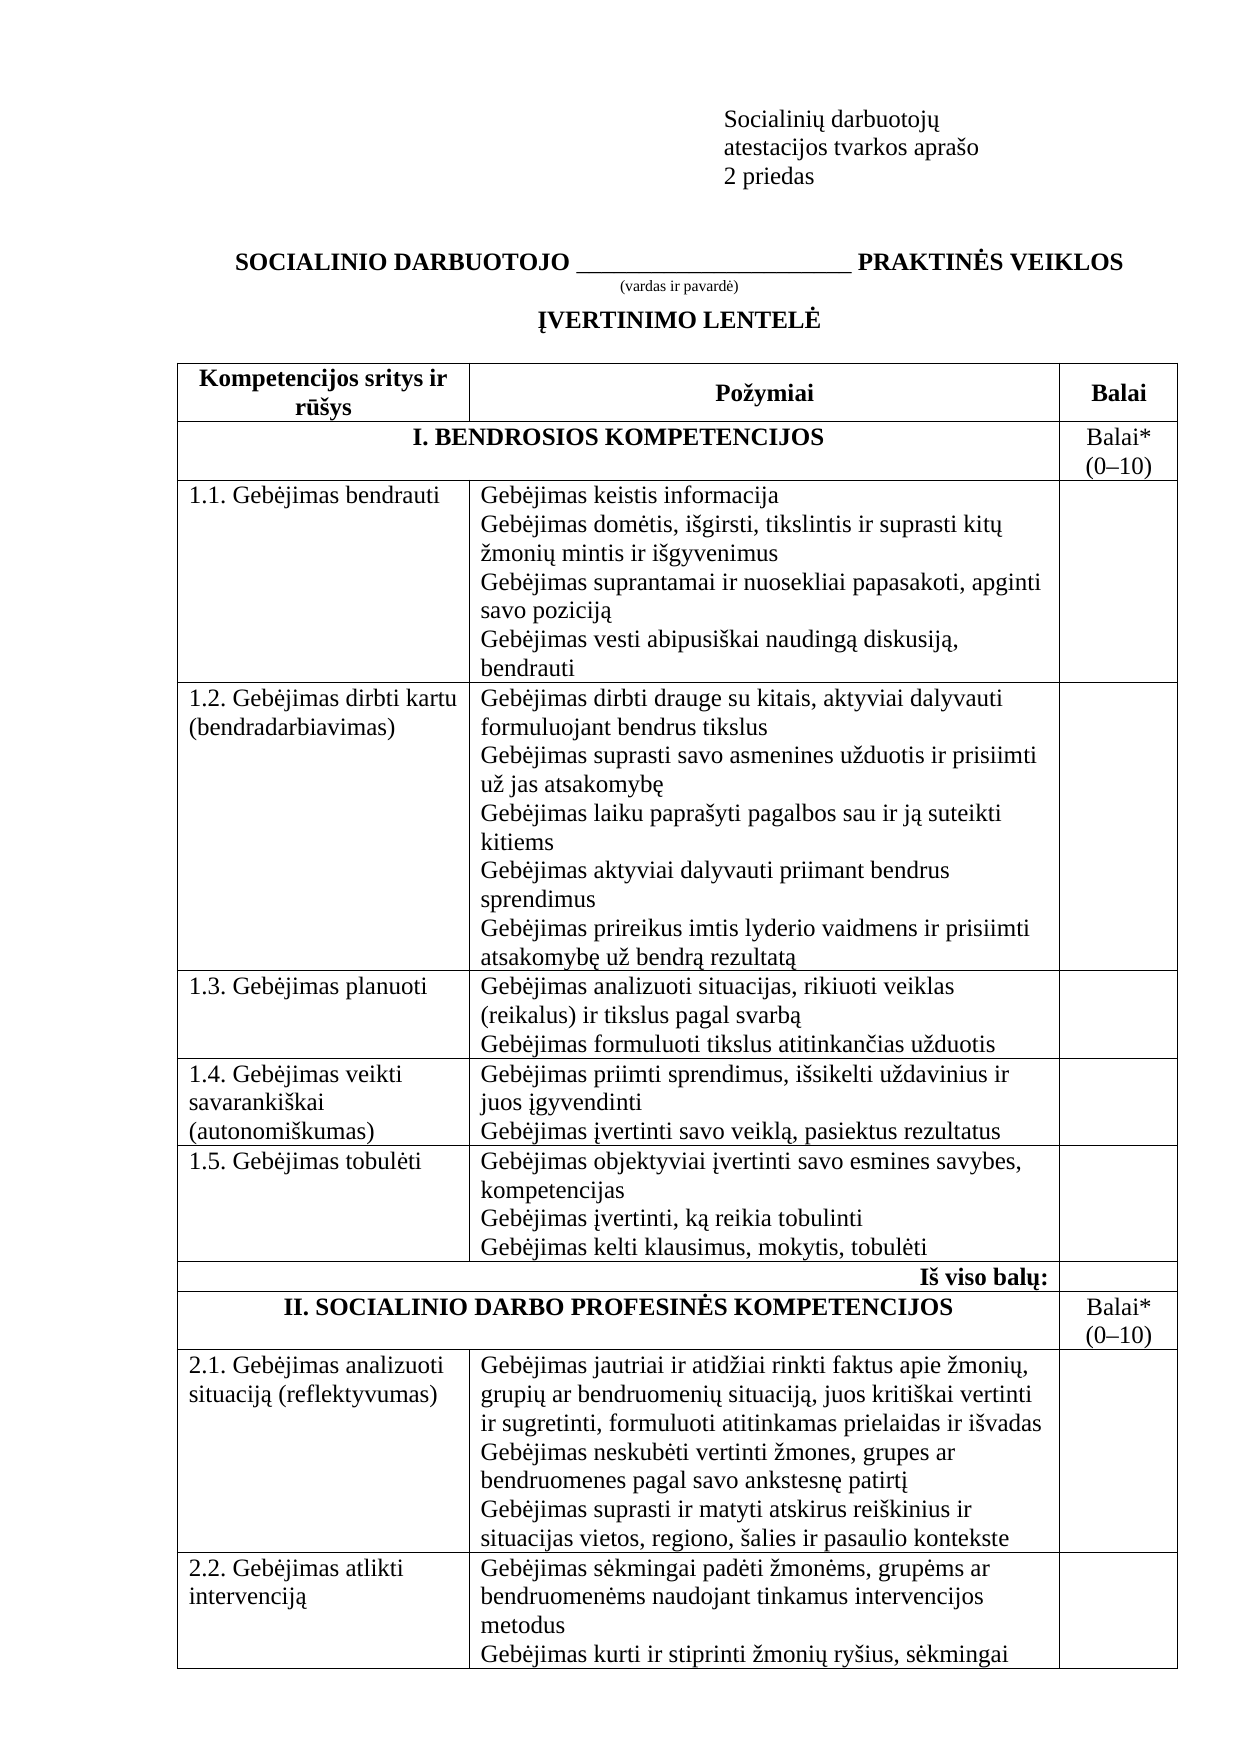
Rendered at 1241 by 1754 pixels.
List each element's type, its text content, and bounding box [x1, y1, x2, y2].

table_cell 1.4. Gebėjimas veikti savarankiškai (autonomiškumas) [178, 1059, 469, 1145]
table_header Kompetencijos sritys ir rūšys [178, 364, 469, 421]
table_cell [1060, 1262, 1177, 1291]
table_cell [1060, 1146, 1177, 1261]
table_cell I. BENDROSIOS KOMPETENCIJOS [178, 422, 1059, 479]
text SOCIALINIO DARBUOTOJO ______________________ PRAKTINĖS VEIKLOS [177, 247, 1181, 276]
table_header Požymiai [470, 364, 1059, 421]
table_cell Gebėjimas priimti sprendimus, išsikelti uždavinius ir juos įgyvendinti Gebėjimas įvertinti savo veiklą, pasiektus rezultatus [470, 1059, 1059, 1145]
text Socialinių darbuotojų [723, 104, 1181, 132]
table_cell II. SOCIALINIO DARBO PROFESINĖS KOMPETENCIJOS [178, 1292, 1059, 1349]
table_cell Gebėjimas sėkmingai padėti žmonėms, grupėms ar bendruomenėms naudojant tinkamus intervencijos metodus Gebėjimas kurti ir stiprinti žmonių ryšius, sėkmingai [470, 1553, 1059, 1668]
table_cell [1060, 1553, 1177, 1668]
table_cell Gebėjimas objektyviai įvertinti savo esmines savybes, kompetencijas Gebėjimas įvertinti, ką reikia tobulinti Gebėjimas kelti klausimus, mokytis, tobulėti [470, 1146, 1059, 1261]
table_header Balai [1060, 364, 1177, 421]
table_cell [1060, 1350, 1177, 1552]
table_cell Gebėjimas keistis informacija Gebėjimas domėtis, išgirsti, tikslintis ir suprasti kitų žmonių mintis ir išgyvenimus Gebėjimas suprantamai ir nuosekliai papasakoti, apginti savo poziciją Gebėjimas vesti abipusiškai naudingą diskusiją, bendrauti [470, 481, 1059, 682]
text ĮVERTINIMO LENTELĖ [177, 305, 1181, 334]
table_cell Balai* (0–10) [1060, 422, 1177, 479]
table_cell 1.5. Gebėjimas tobulėti [178, 1146, 469, 1261]
table_cell [1060, 481, 1177, 682]
table_cell Gebėjimas dirbti drauge su kitais, aktyviai dalyvauti formuluojant bendrus tikslus Gebėjimas suprasti savo asmenines užduotis ir prisiimti už jas atsakomybę Gebėjimas laiku paprašyti pagalbos sau ir ją suteikti kitiems Gebėjimas aktyviai dalyvauti priimant bendrus sprendimus Gebėjimas prireikus imtis lyderio vaidmens ir prisiimti atsakomybę už bendrą rezultatą [470, 683, 1059, 970]
text (vardas ir pavardė) [177, 276, 1181, 305]
text 2 priedas [723, 161, 1181, 190]
table_cell Balai* (0–10) [1060, 1292, 1177, 1349]
table_cell 1.2. Gebėjimas dirbti kartu (bendradarbiavimas) [178, 683, 469, 970]
table_cell 2.2. Gebėjimas atlikti intervenciją [178, 1553, 469, 1668]
text atestacijos tvarkos aprašo [723, 132, 1181, 161]
table_cell Gebėjimas jautriai ir atidžiai rinkti faktus apie žmonių, grupių ar bendruomenių situaciją, juos kritiškai vertinti ir sugretinti, formuluoti atitinkamas prielaidas ir išvadas Gebėjimas neskubėti vertinti žmones, grupes ar bendruomenes pagal savo ankstesnę patirtį Gebėjimas suprasti ir matyti atskirus reiškinius ir situacijas vietos, regiono, šalies ir pasaulio kontekste [470, 1350, 1059, 1552]
table_cell Iš viso balų: [178, 1262, 1059, 1291]
table_cell [1060, 971, 1177, 1058]
table_cell 1.1. Gebėjimas bendrauti [178, 481, 469, 682]
table_cell [1060, 1059, 1177, 1145]
table_cell 1.3. Gebėjimas planuoti [178, 971, 469, 1058]
table_cell 2.1. Gebėjimas analizuoti situaciją (reflektyvumas) [178, 1350, 469, 1552]
table_cell [1060, 683, 1177, 970]
table_cell Gebėjimas analizuoti situacijas, rikiuoti veiklas (reikalus) ir tikslus pagal svarbą Gebėjimas formuluoti tikslus atitinkančias užduotis [470, 971, 1059, 1058]
